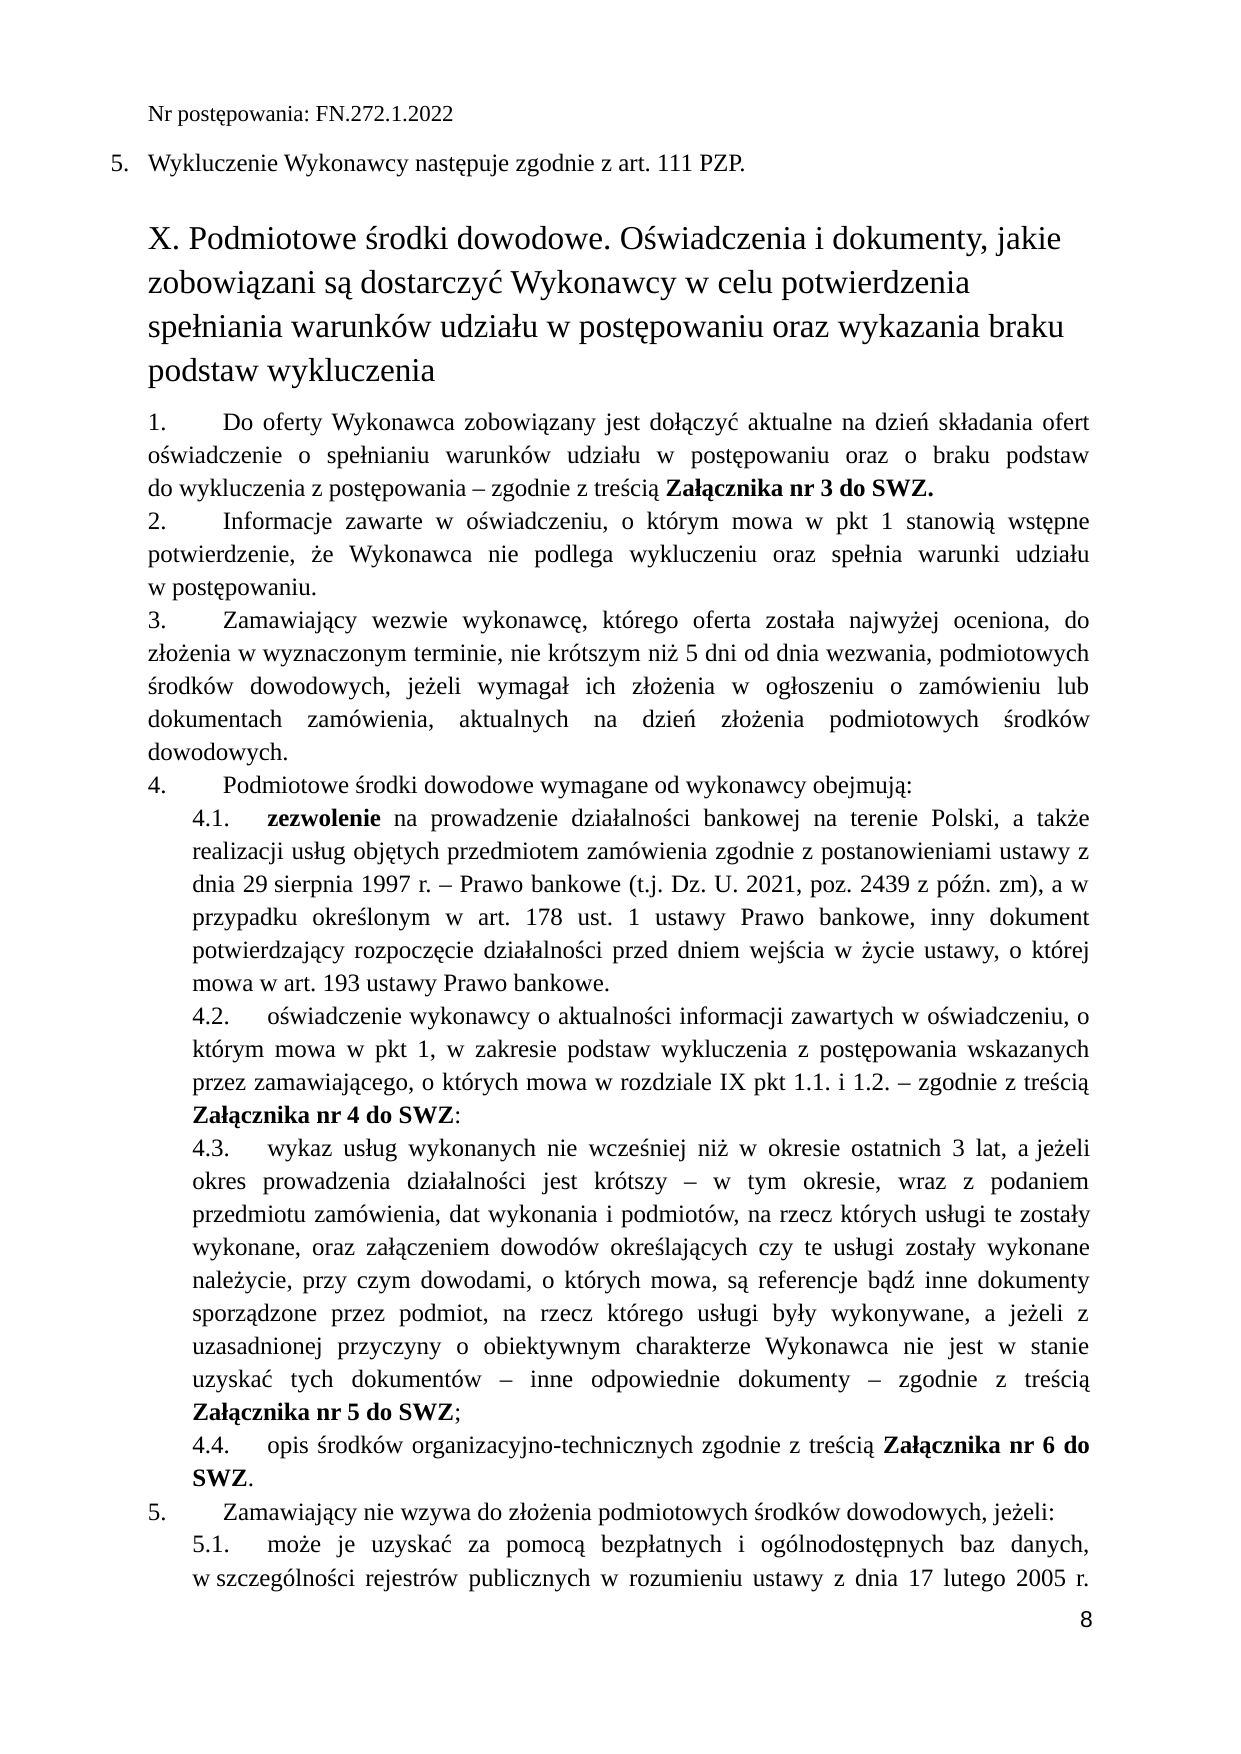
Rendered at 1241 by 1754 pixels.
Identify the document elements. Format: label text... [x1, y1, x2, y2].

list Zamawiający wezwie wykonawcę, którego oferta została najwyżej oceniona, do złożenia w wyznaczonym terminie, nie krótszym niż 5 dni od dnia wezwania, podmiotowych środków dowodowych, jeżeli wymagał ich złożenia w ogłoszeniu o zamówieniu lub dokumentach zamówienia, aktualnych na dzień złożenia podmiotowych środków dowodowych. [148, 605, 1090, 766]
list opis środków organizacyjno-technicznych zgodnie z treścią Załącznika nr 6 do SWZ. [192, 1431, 1090, 1492]
list wykaz usług wykonanych nie wcześniej niż w okresie ostatnich 3 lat, a jeżeli okres prowadzenia działalności jest krótszy – w tym okresie, wraz z podaniem przedmiotu zamówienia, dat wykonania i podmiotów, na rzecz których usługi te zostały wykonane, oraz załączeniem dowodów określających czy te usługi zostały wykonane należycie, przy czym dowodami, o których mowa, są referencje bądź inne dokumenty sporządzone przez podmiot, na rzecz którego usługi były wykonywane, a jeżeli z uzasadnionej przyczyny o obiektywnym charakterze Wykonawca nie jest w stanie uzyskać tych dokumentów – inne odpowiednie dokumenty – zgodnie z treścią Załącznika nr 5 do SWZ; [192, 1133, 1090, 1426]
list może je uzyskać za pomocą bezpłatnych i ogólnodostępnych baz danych, w szczególności rejestrów publicznych w rozumieniu ustawy z dnia 17 lutego 2005 r. [192, 1529, 1090, 1591]
subtitle X. Podmiotowe środki dowodowe. Oświadczenia i dokumenty, jakie zobowiązani są dostarczyć Wykonawcy w celu potwierdzenia spełniania warunków udziału w postępowaniu oraz wykazania braku podstaw wykluczenia [148, 218, 1093, 389]
list Podmiotowe środki dowodowe wymagane od wykonawcy obejmują: [148, 770, 1090, 799]
list Informacje zawarte w oświadczeniu, o którym mowa w pkt 1 stanowią wstępne potwierdzenie, że Wykonawca nie podlega wykluczeniu oraz spełnia warunki udziału w postępowaniu. [148, 506, 1090, 601]
list zezwolenie na prowadzenie działalności bankowej na terenie Polski, a także realizacji usług objętych przedmiotem zamówienia zgodnie z postanowieniami ustawy z dnia 29 sierpnia 1997 r. – Prawo bankowe (t.j. Dz. U. 2021, poz. 2439 z późn. zm), a w przypadku określonym w art. 178 ust. 1 ustawy Prawo bankowe, inny dokument potwierdzający rozpoczęcie działalności przed dniem wejścia w życie ustawy, o której mowa w art. 193 ustawy Prawo bankowe. [192, 803, 1090, 997]
list Zamawiający nie wzywa do złożenia podmiotowych środków dowodowych, jeżeli: [148, 1497, 1090, 1525]
list Wykluczenie Wykonawcy następuje zgodnie z art. 111 PZP. [110, 148, 1090, 176]
list oświadczenie wykonawcy o aktualności informacji zawartych w oświadczeniu, o którym mowa w pkt 1, w zakresie podstaw wykluczenia z postępowania wskazanych przez zamawiającego, o których mowa w rozdziale IX pkt 1.1. i 1.2. – zgodnie z treścią Załącznika nr 4 do SWZ: [192, 1001, 1090, 1129]
list Do oferty Wykonawca zobowiązany jest dołączyć aktualne na dzień składania ofert oświadczenie o spełnianiu warunków udziału w postępowaniu oraz o braku podstaw do wykluczenia z postępowania – zgodnie z treścią Załącznika nr 3 do SWZ. [148, 407, 1090, 502]
